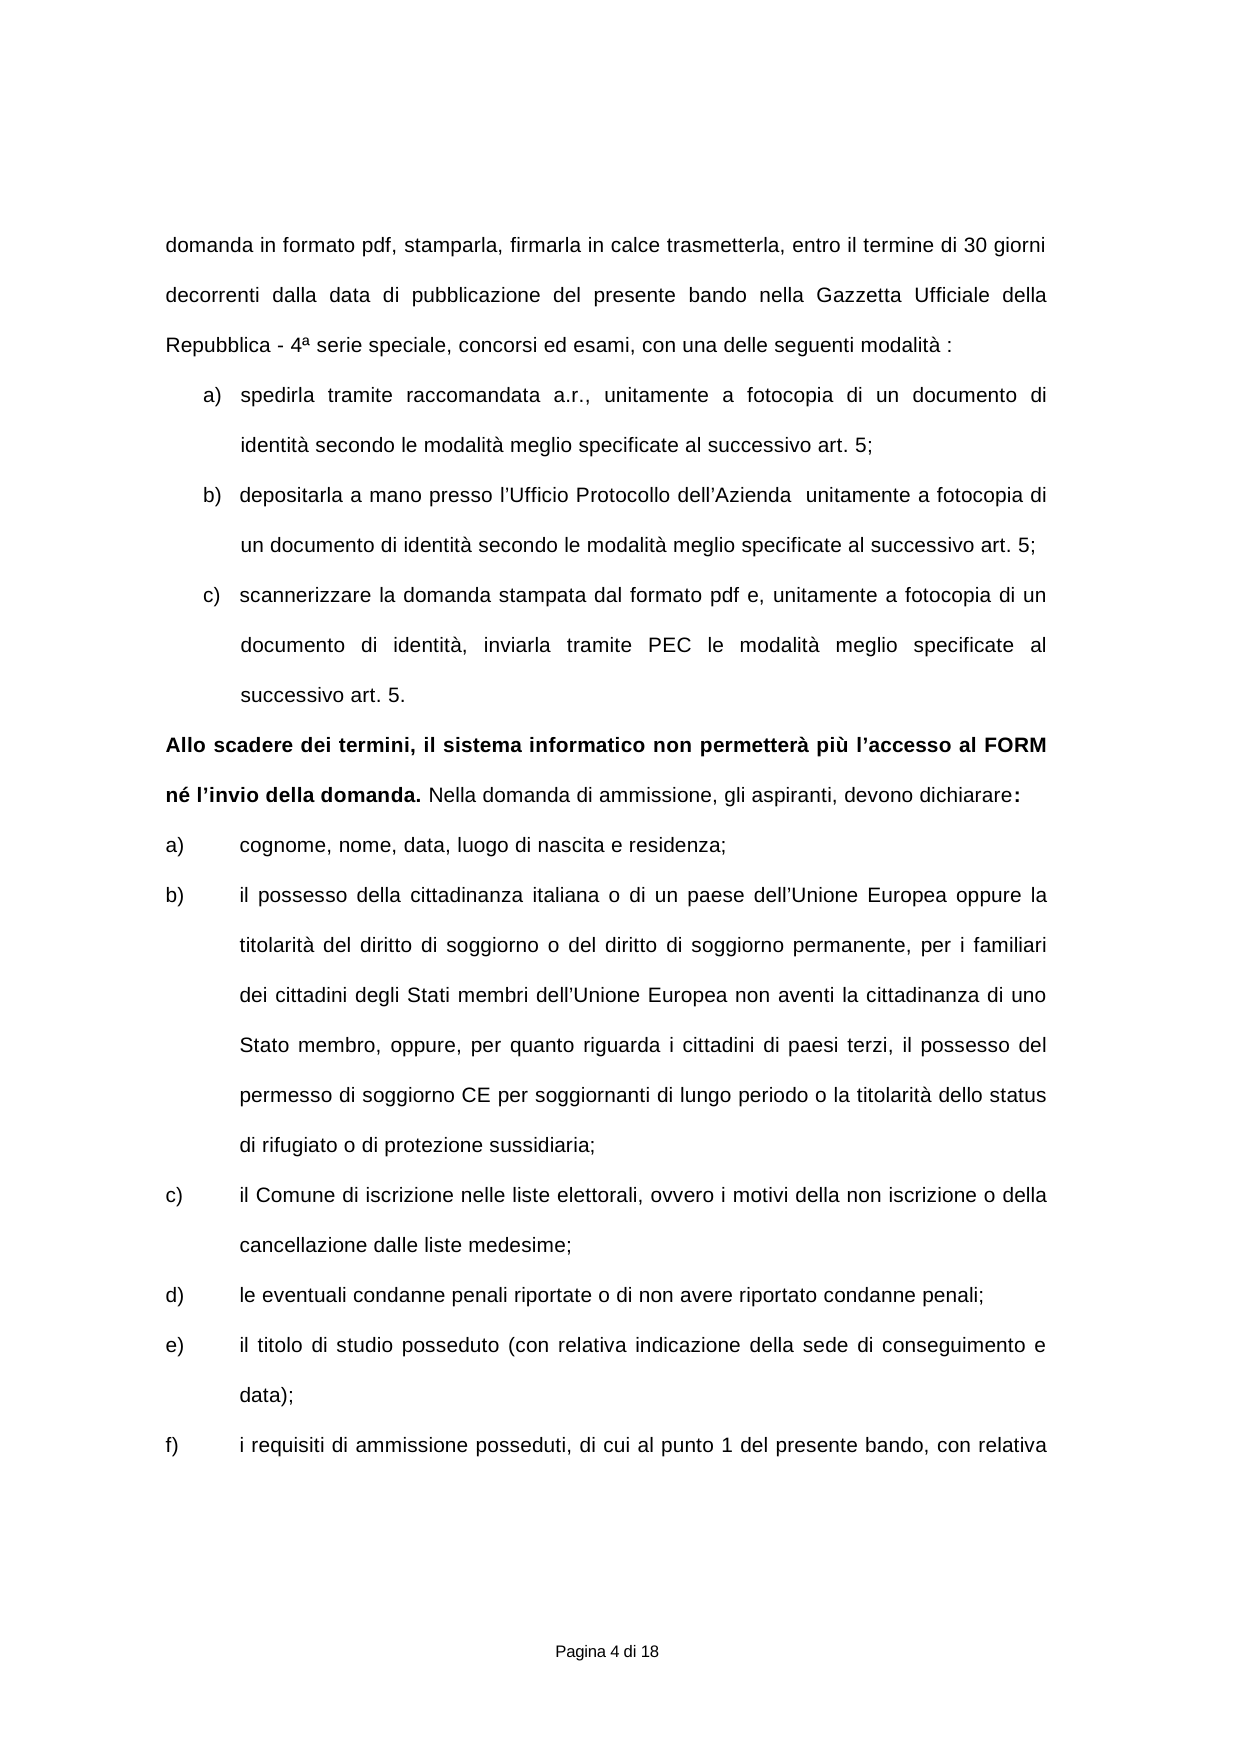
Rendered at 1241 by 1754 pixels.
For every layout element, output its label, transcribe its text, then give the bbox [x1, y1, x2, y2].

list il Comune di iscrizione nelle liste elettorali, ovvero i motivi della non iscrizione o della cancellazione dalle liste medesime; [165, 1157, 1048, 1257]
list le eventuali condanne penali riportate o di non avere riportato condanne penali; [165, 1257, 1048, 1307]
list cognome, nome, data, luogo di nascita e residenza; [165, 807, 1048, 857]
list scannerizzare la domanda stampata dal formato pdf e, unitamente a fotocopia di un documento di identità, inviarla tramite PEC le modalità meglio specificate al successivo art. 5. [203, 557, 1048, 707]
list il titolo di studio posseduto (con relativa indicazione della sede di conseguimento e data); [165, 1307, 1048, 1407]
list spedirla tramite raccomandata a.r., unitamente a fotocopia di un documento di identità secondo le modalità meglio specificate al successivo art. 5; [203, 357, 1048, 457]
list depositarla a mano presso l’Ufficio Protocollo dell’Azienda unitamente a fotocopia di un documento di identità secondo le modalità meglio specificate al successivo art. 5; [203, 457, 1048, 557]
text Allo scadere dei termini, il sistema informatico non permetterà più l’accesso al FORM né l’invio della domanda. Nella domanda di ammissione, gli aspiranti, devono dichiarare: [165, 707, 1048, 807]
list il possesso della cittadinanza italiana o di un paese dell’Unione Europea oppure la titolarità del diritto di soggiorno o del diritto di soggiorno permanente, per i familiari dei cittadini degli Stati membri dell’Unione Europea non aventi la cittadinanza di uno Stato membro, oppure, per quanto riguarda i cittadini di paesi terzi, il possesso del permesso di soggiorno CE per soggiornanti di lungo periodo o la titolarità dello status di rifugiato o di protezione sussidiaria; [165, 857, 1048, 1157]
text domanda in formato pdf, stamparla, firmarla in calce trasmetterla, entro il termine di 30 giorni decorrenti dalla data di pubblicazione del presente bando nella Gazzetta Ufficiale della Repubblica - 4ª serie speciale, concorsi ed esami, con una delle seguenti modalità : [165, 207, 1048, 357]
list i requisiti di ammissione posseduti, di cui al punto 1 del presente bando, con relativa [165, 1407, 1048, 1457]
